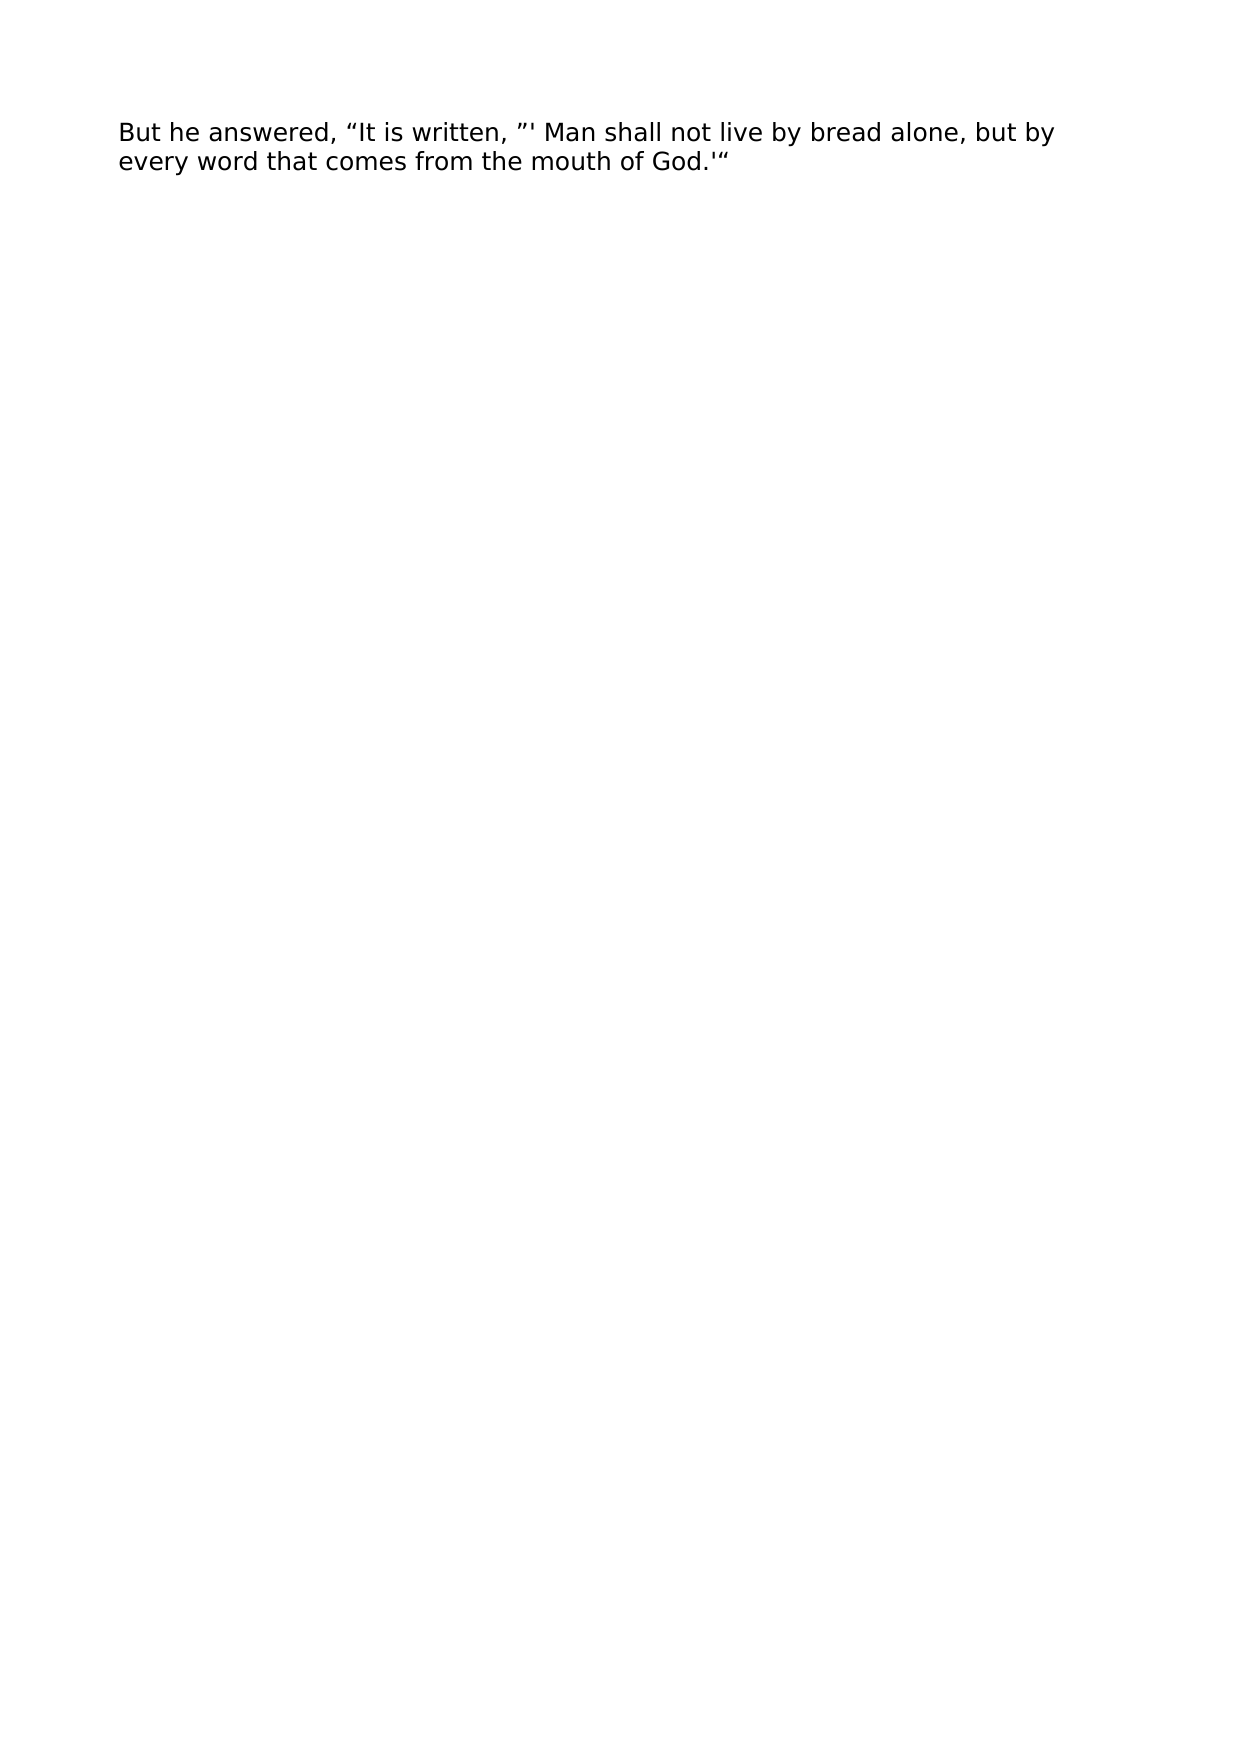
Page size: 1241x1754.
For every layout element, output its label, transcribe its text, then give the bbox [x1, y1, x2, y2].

text But he answered, “It is written, ”' Man shall not live by bread alone, but by every word that comes from the mouth of God.'“ [118, 118, 1122, 176]
